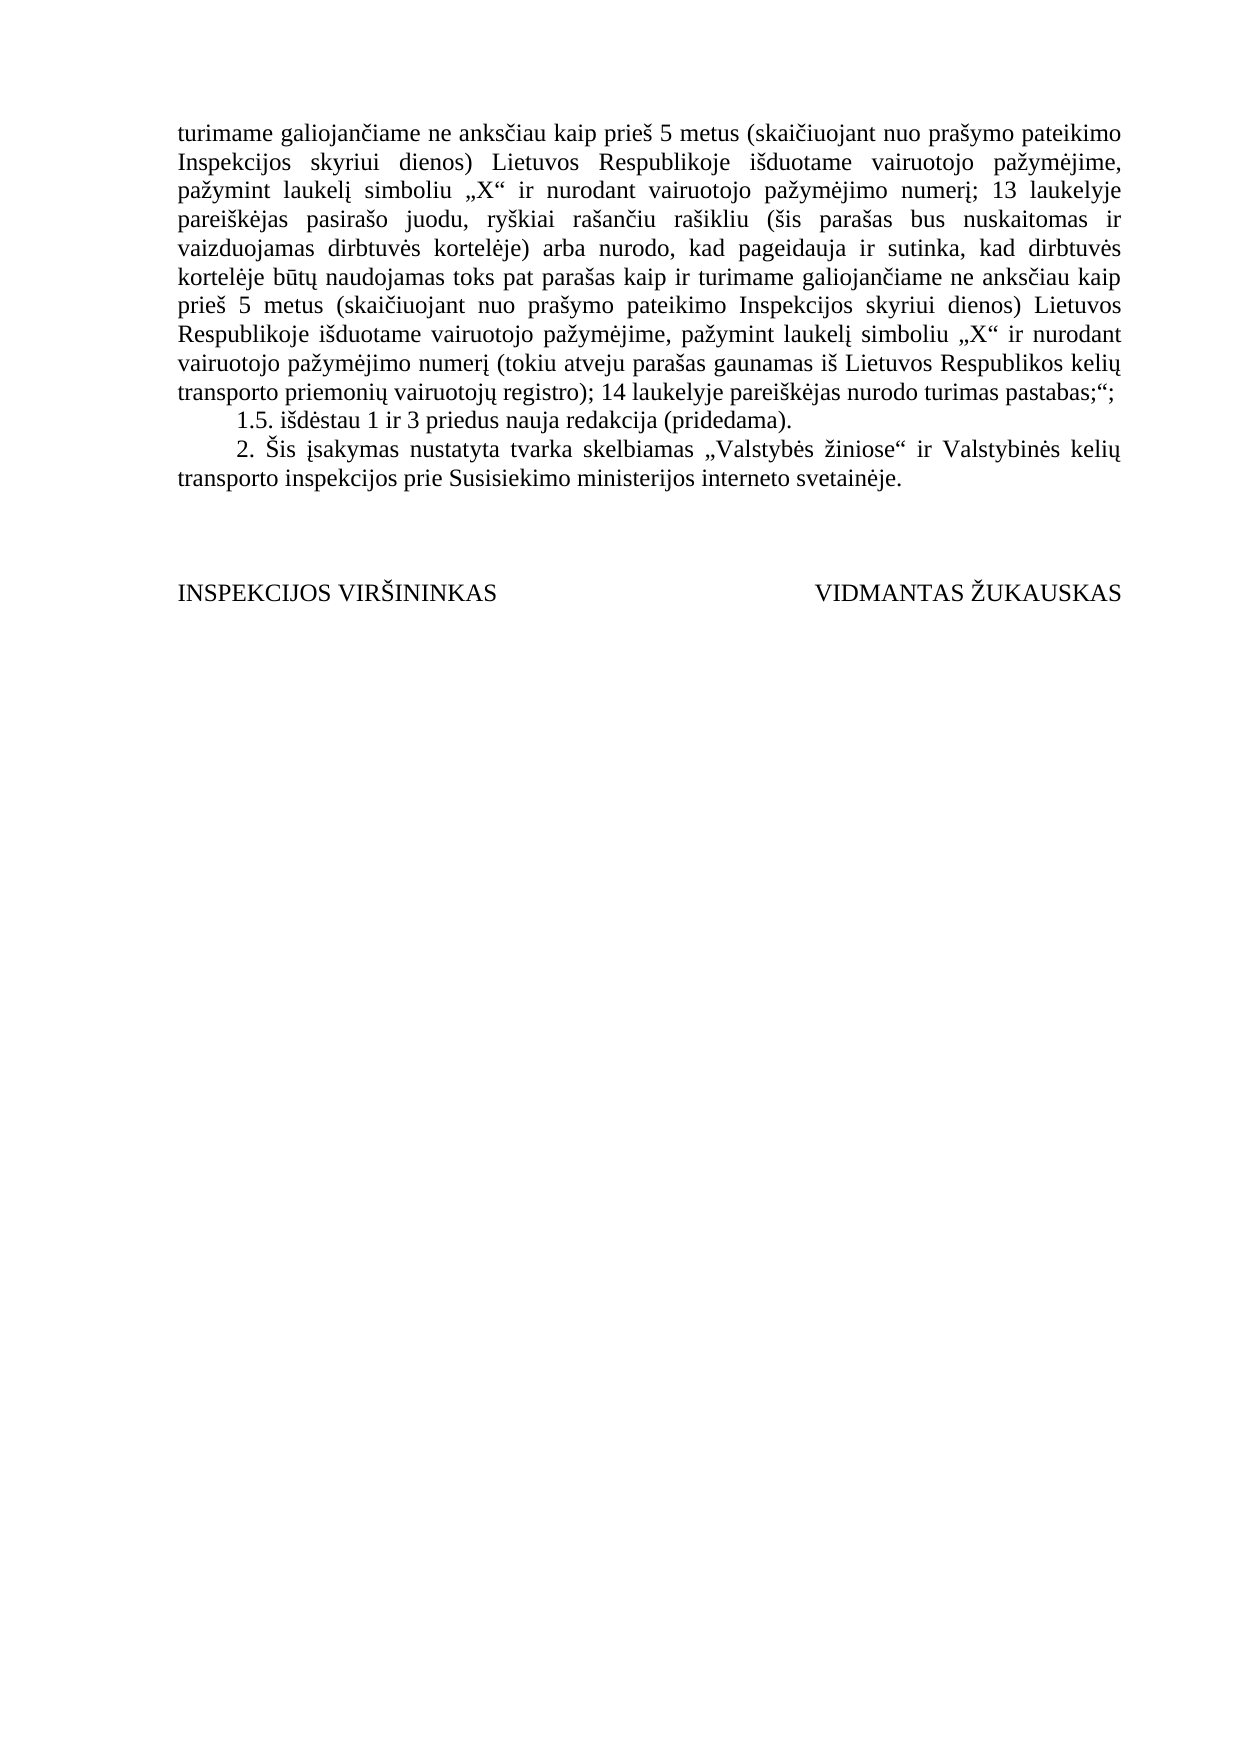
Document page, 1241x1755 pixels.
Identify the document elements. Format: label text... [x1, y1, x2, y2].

text turimame galiojančiame ne anksčiau kaip prieš 5 metus (skaičiuojant nuo prašymo pateikimo Inspekcijos skyriui dienos) Lietuvos Respublikoje išduotame vairuotojo pažymėjime, pažymint laukelį simboliu „X“ ir nurodant vairuotojo pažymėjimo numerį; 13 laukelyje pareiškėjas pasirašo juodu, ryškiai rašančiu rašikliu (šis parašas bus nuskaitomas ir vaizduojamas dirbtuvės kortelėje) arba nurodo, kad pageidauja ir sutinka, kad dirbtuvės kortelėje būtų naudojamas toks pat parašas kaip ir turimame galiojančiame ne anksčiau kaip prieš 5 metus (skaičiuojant nuo prašymo pateikimo Inspekcijos skyriui dienos) Lietuvos Respublikoje išduotame vairuotojo pažymėjime, pažymint laukelį simboliu „X“ ir nurodant vairuotojo pažymėjimo numerį (tokiu atveju parašas gaunamas iš Lietuvos Respublikos kelių transporto priemonių vairuotojų registro); 14 laukelyje pareiškėjas nurodo turimas pastabas;“; [177, 118, 1122, 406]
text 1.5. išdėstau 1 ir 3 priedus nauja redakcija (pridedama). [177, 406, 1122, 434]
text 2. Šis įsakymas nustatyta tvarka skelbiamas „Valstybės žiniose“ ir Valstybinės kelių transporto inspekcijos prie Susisiekimo ministerijos interneto svetainėje. [177, 434, 1122, 492]
text Inspekcijos viršininkas Vidmantas Žukauskas [177, 578, 1122, 607]
